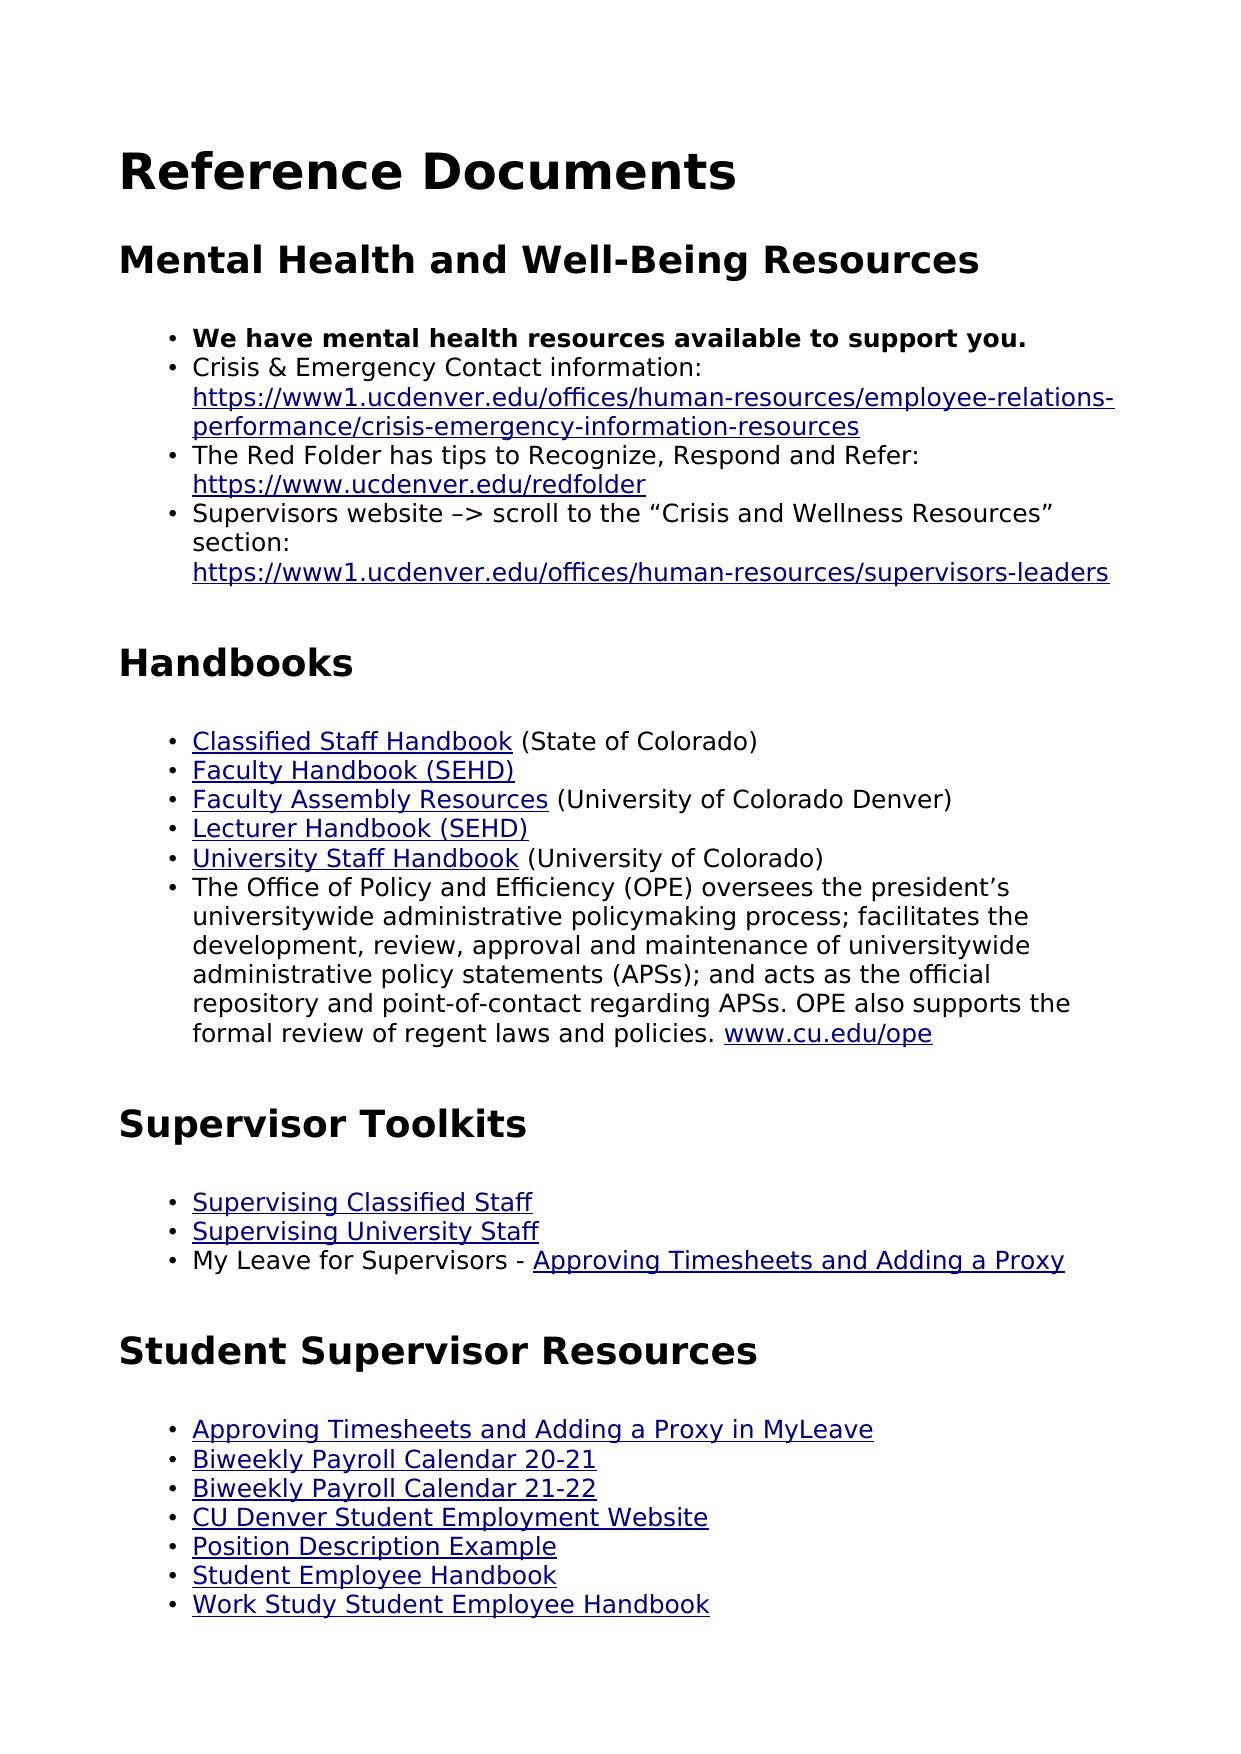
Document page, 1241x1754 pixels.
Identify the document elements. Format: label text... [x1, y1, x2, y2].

list Approving Timesheets and Adding a Proxy in MyLeave [177, 1416, 1122, 1445]
list Supervising University Staff [177, 1217, 1122, 1246]
list The Office of Policy and Efficiency (OPE) oversees the president’s universitywide administrative policymaking process; facilitates the development, review, approval and maintenance of universitywide administrative policy statements (APSs); and acts as the official repository and point-of-contact regarding APSs. OPE also supports the formal review of regent laws and policies. www.cu.edu/ope [177, 873, 1122, 1048]
subtitle Handbooks [118, 641, 1122, 685]
list The Red Folder has tips to Recognize, Respond and Refer: https://www.ucdenver.edu/redfolder [177, 441, 1122, 499]
list Work Study Student Employee Handbook [177, 1591, 1122, 1620]
list Supervisors website –> scroll to the “Crisis and Wellness Resources” section: https://www1.ucdenver.edu/offices/human-resources/supervisors-leaders [177, 499, 1122, 587]
list Faculty Handbook (SEHD) [177, 756, 1122, 785]
subtitle Mental Health and Well-Being Resources [118, 239, 1122, 282]
subtitle Supervisor Toolkits [118, 1102, 1122, 1146]
list Biweekly Payroll Calendar 21-22 [177, 1474, 1122, 1503]
subtitle Student Supervisor Resources [118, 1330, 1122, 1374]
list We have mental health resources available to support you. [177, 324, 1122, 354]
list Crisis & Emergency Contact information: https://www1.ucdenver.edu/offices/human-resources/employee-relations-performance/crisis-emergency-information-resources [177, 354, 1122, 441]
list Classified Staff Handbook (State of Colorado) [177, 727, 1122, 756]
list CU Denver Student Employment Website [177, 1503, 1122, 1532]
list Supervising Classified Staff [177, 1188, 1122, 1217]
subtitle Reference Documents [118, 143, 1122, 201]
list Student Employee Handbook [177, 1561, 1122, 1591]
list Lecturer Handbook (SEHD) [177, 814, 1122, 844]
list University Staff Handbook (University of Colorado) [177, 844, 1122, 873]
list My Leave for Supervisors - Approving Timesheets and Adding a Proxy [177, 1246, 1122, 1276]
list Biweekly Payroll Calendar 20-21 [177, 1445, 1122, 1474]
list Position Description Example [177, 1532, 1122, 1561]
list Faculty Assembly Resources (University of Colorado Denver) [177, 785, 1122, 814]
